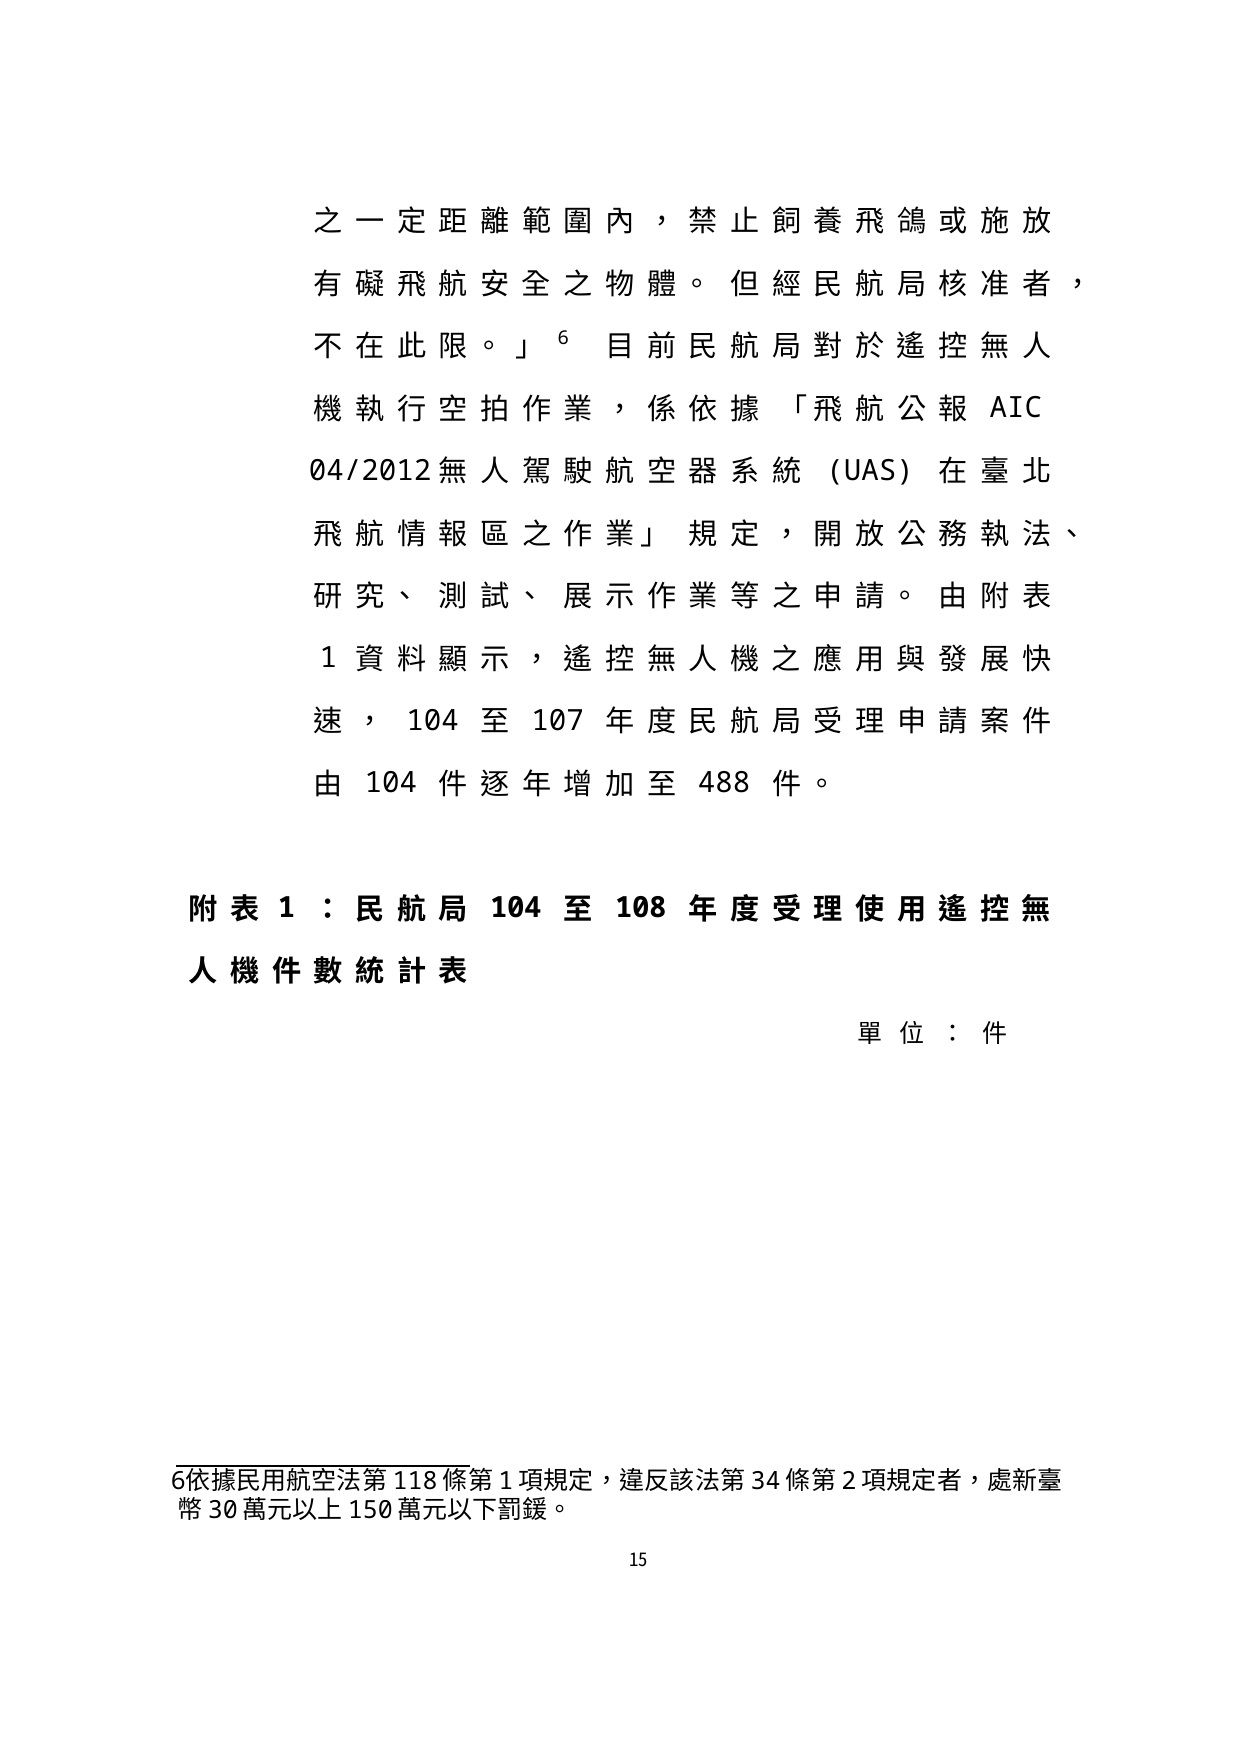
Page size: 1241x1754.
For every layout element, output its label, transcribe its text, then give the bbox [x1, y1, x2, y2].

text 附表1：民航局104至108年度受理使用遙控無人機件數統計表 [182, 865, 1057, 990]
text 依據民用航空法第118條第1項規定，違反該法第34條第2項規定者，處新臺幣30萬元以上150萬元以下罰鍰。 [171, 1466, 1063, 1525]
text 單位：件 [182, 990, 1057, 1052]
text 依據民用航空法(以下簡稱民航法)第34條第2項規定：「航空站或飛行場四周之一定距離範圍內，禁止飼養飛鴿或施放有礙飛航安全之物體。但經民航局核准者，不在此限。」目前民航局對於遙控無人機執行空拍作業，係依據「飛航公報AIC 04/2012無人駕駛航空器系統(UAS)在臺北飛航情報區之作業」規定，開放公務執法、研究、測試、展示作業等之申請。由附表1資料顯示，遙控無人機之應用與發展快速，104至107年度民航局受理申請案件由104件逐年增加至488件。 [271, 177, 1057, 802]
